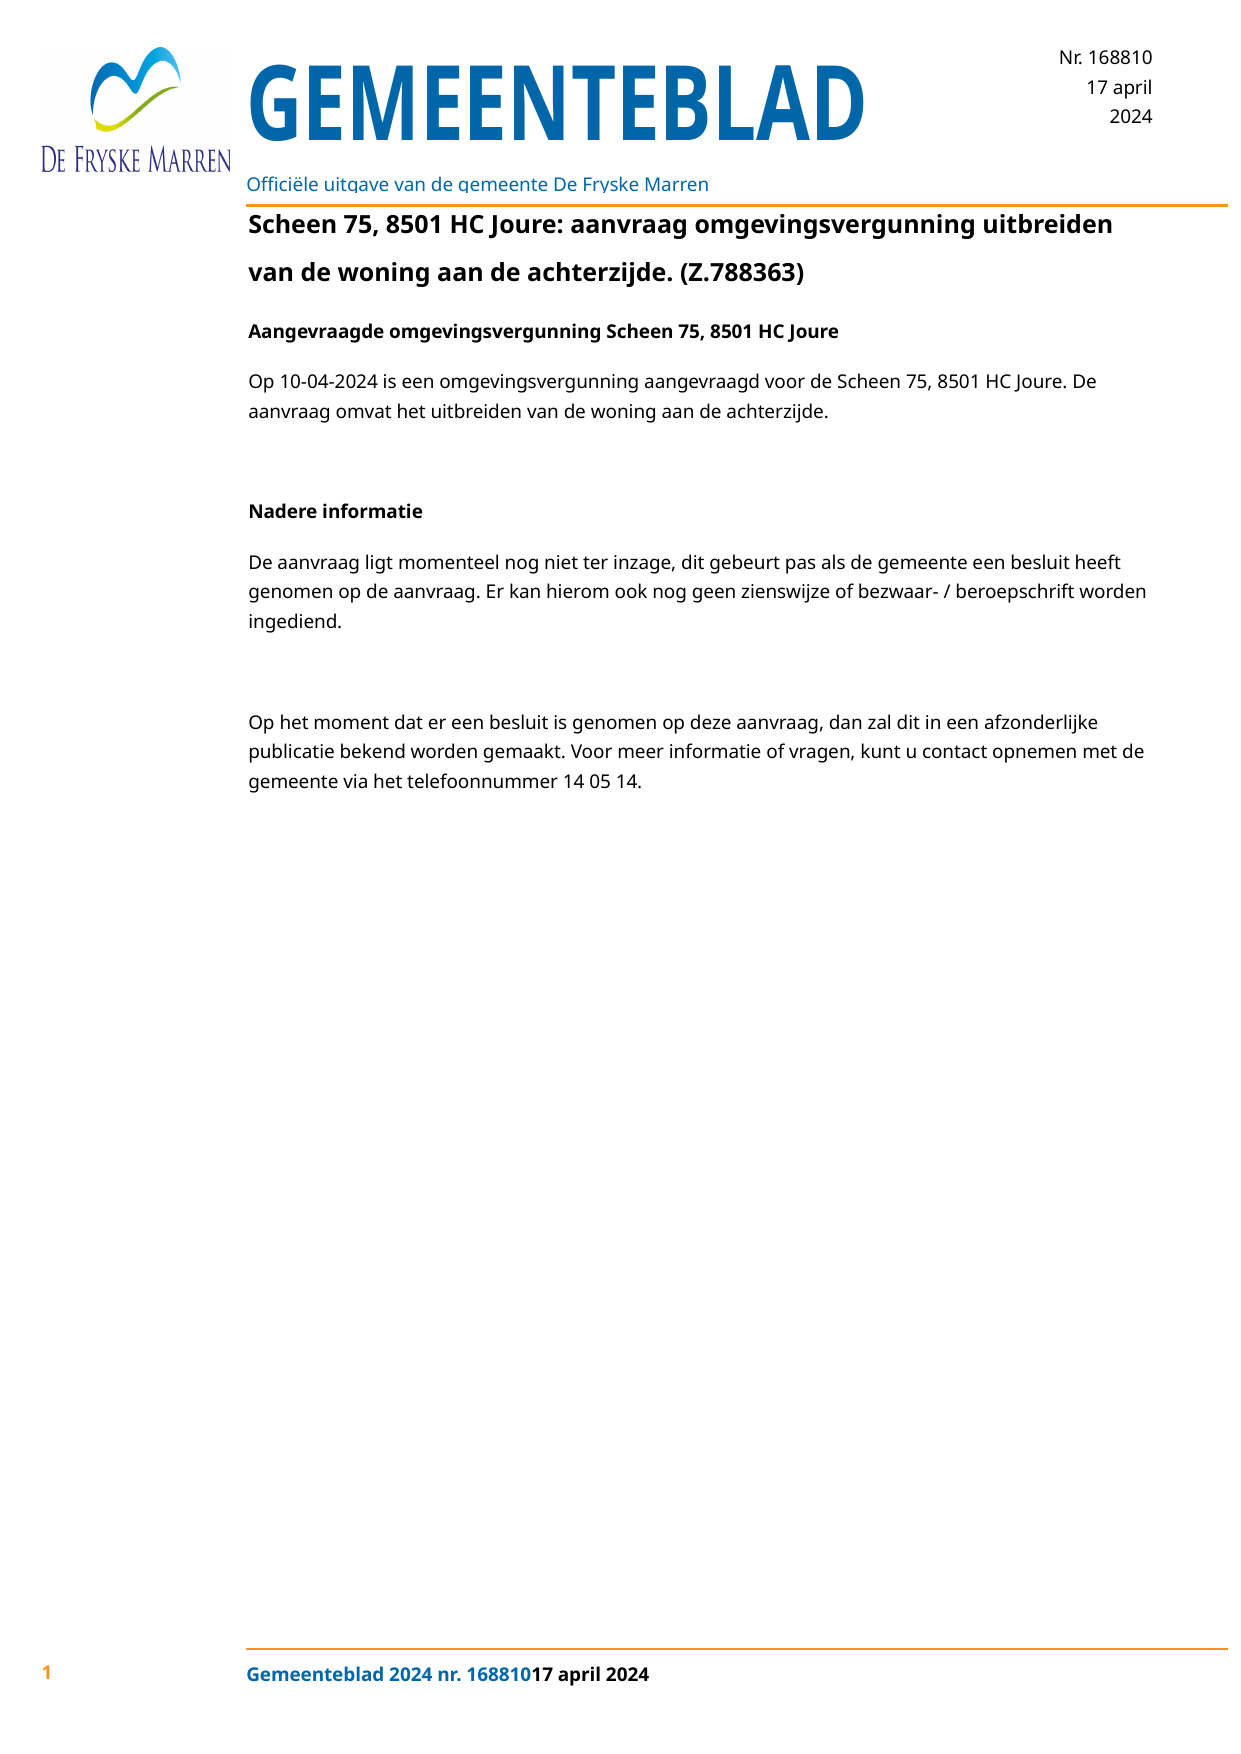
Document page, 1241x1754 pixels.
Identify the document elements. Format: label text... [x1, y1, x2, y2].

text Op 10-04-2024 is een omgevingsvergunning aangevraagd voor de Scheen 75, 8501 HC Joure. De aanvraag omvat het uitbreiden van de woning aan de achterzijde. [248, 368, 1152, 424]
text Op het moment dat er een besluit is genomen op deze aanvraag, dan zal dit in een afzonderlijke publicatie bekend worden gemaakt. Voor meer informatie of vragen, kunt u contact opnemen met de gemeente via het telefoonnummer 14 05 14. [248, 709, 1152, 794]
text De aanvraag ligt momenteel nog niet ter inzage, dit gebeurt pas als de gemeente een besluit heeft genomen op de aanvraag. Er kan hierom ook nog geen zienswijze of bezwaar- / beroepschrift worden ingediend. [248, 549, 1152, 634]
picture [41, 47, 231, 172]
text Nadere informatie [248, 499, 1152, 524]
text Scheen 75, 8501 HC Joure: aanvraag omgevingsvergunning uitbreiden van de woning aan de achterzijde. (Z.788363) [248, 207, 1152, 288]
text Aangevraagde omgevingsvergunning Scheen 75, 8501 HC Joure [248, 318, 1152, 344]
